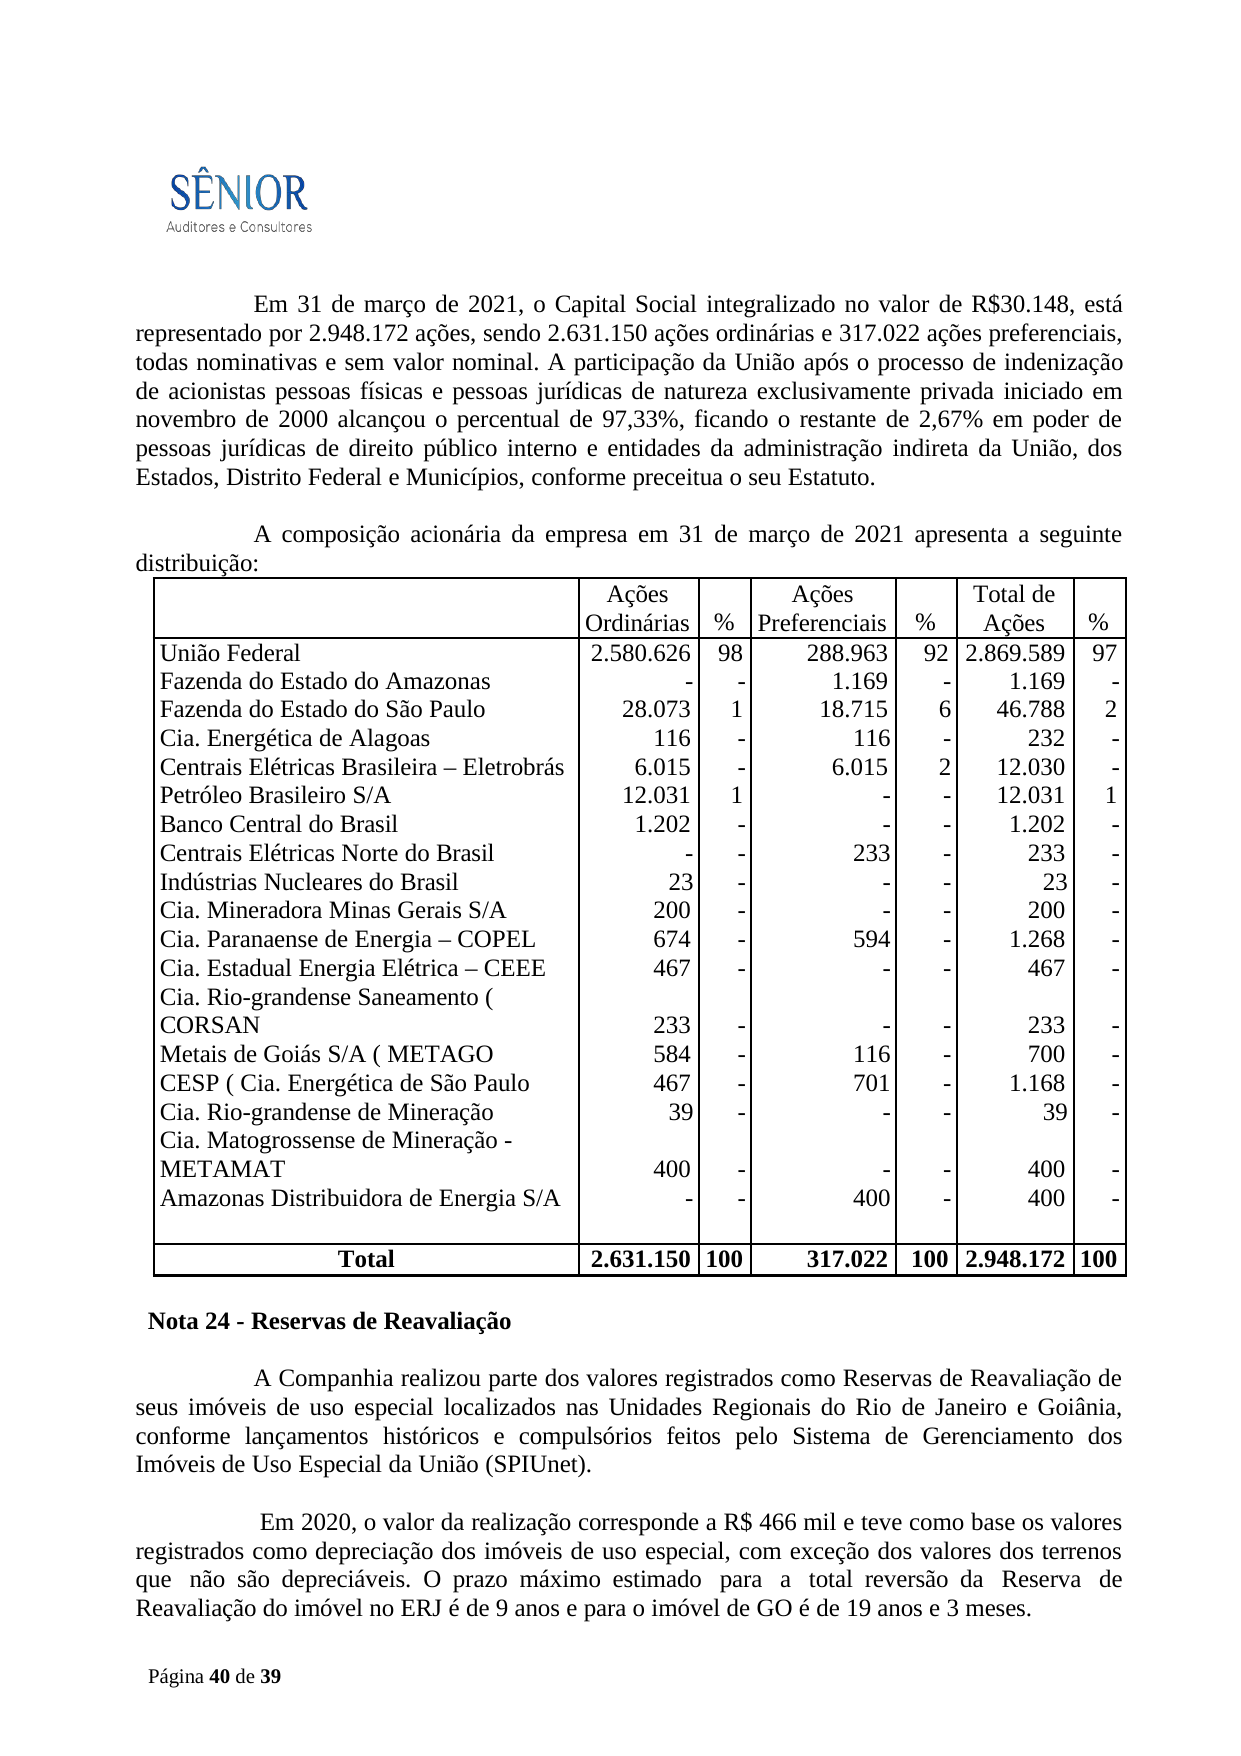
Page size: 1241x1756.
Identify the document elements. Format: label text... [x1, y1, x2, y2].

table_cell - [752, 868, 895, 897]
table_cell - [700, 754, 750, 782]
table_cell Centrais Elétricas Norte do Brasil [155, 840, 578, 868]
table_cell [1075, 1127, 1125, 1156]
table_cell 28.073 [580, 696, 698, 725]
table_cell - [700, 1156, 750, 1184]
table_cell Banco Central do Brasil [155, 811, 578, 839]
table_cell 674 [580, 926, 698, 954]
table_cell CESP ( Cia. Energética de São Paulo [155, 1070, 578, 1098]
table_cell [700, 1127, 750, 1156]
table_cell 2 [1075, 696, 1125, 725]
table_cell - [897, 811, 956, 839]
table_cell - [1075, 897, 1125, 926]
table_cell Fazenda do Estado do São Paulo [155, 696, 578, 725]
table_cell - [897, 1156, 956, 1184]
table_cell METAMAT [155, 1156, 578, 1184]
table_cell 233 [958, 1012, 1073, 1041]
table_cell 200 [580, 897, 698, 926]
table_cell 400 [958, 1156, 1073, 1184]
table_cell - [1075, 955, 1125, 983]
table_cell - [1075, 926, 1125, 954]
table_cell - [897, 1070, 956, 1098]
table_cell - [700, 1012, 750, 1041]
table_cell 18.715 [752, 696, 895, 725]
table_cell 100 [700, 1245, 750, 1274]
table_cell 584 [580, 1041, 698, 1069]
table_cell - [1075, 754, 1125, 782]
table_cell - [700, 667, 750, 696]
table_cell 116 [752, 1041, 895, 1069]
table_cell [580, 983, 698, 1012]
table_cell - [580, 840, 698, 868]
table_cell 1.202 [580, 811, 698, 839]
table_cell - [752, 955, 895, 983]
table_header [155, 579, 578, 637]
table_cell - [700, 955, 750, 983]
table_cell - [700, 840, 750, 868]
table_cell - [752, 1098, 895, 1127]
table_cell [958, 1127, 1073, 1156]
table_cell 2.631.150 [580, 1245, 698, 1274]
table_cell - [700, 926, 750, 954]
table_cell Cia. Rio-grandense de Mineração [155, 1098, 578, 1127]
table_cell Petróleo Brasileiro S/A [155, 782, 578, 811]
table_cell - [897, 1012, 956, 1041]
table_cell - [897, 926, 956, 954]
table_cell 232 [958, 725, 1073, 753]
table_cell 467 [580, 955, 698, 983]
table_cell 467 [958, 955, 1073, 983]
table_cell Cia. Estadual Energia Elétrica – CEEE [155, 955, 578, 983]
table_cell - [700, 725, 750, 753]
text Em 2020, o valor da realização corresponde a R$ 466 mil e teve como base os valores registrados como depreciação dos imóveis de uso especial, com exceção dos valores dos terrenos que não são depreciáveis. O prazo máximo estimado para a total reversão da Reserva de Reavaliação do imóvel no ERJ é de 9 anos e para o imóvel de GO é de 19 anos e 3 meses. [135, 1507, 1123, 1622]
table_cell 317.022 [752, 1245, 895, 1274]
table_cell - [1075, 725, 1125, 753]
table_cell [897, 983, 956, 1012]
table_cell - [897, 840, 956, 868]
table_cell - [897, 1098, 956, 1127]
table_cell 98 [700, 639, 750, 667]
table_cell [752, 983, 895, 1012]
table_cell - [700, 868, 750, 897]
table_cell 39 [580, 1098, 698, 1127]
table_cell 233 [580, 1012, 698, 1041]
table_cell - [1075, 1156, 1125, 1184]
table_cell - [752, 1156, 895, 1184]
table_cell 1 [700, 782, 750, 811]
table_cell - [700, 1098, 750, 1127]
table_cell Cia. Rio-grandense Saneamento ( [155, 983, 578, 1012]
table_cell 288.963 [752, 639, 895, 667]
table_cell União Federal [155, 639, 578, 667]
table_cell 23 [958, 868, 1073, 897]
table_cell 2.869.589 [958, 639, 1073, 667]
table_cell - [700, 1185, 750, 1242]
table_cell - [897, 1041, 956, 1069]
table_cell [897, 1127, 956, 1156]
table_cell - [897, 667, 956, 696]
table_cell - [897, 782, 956, 811]
table_cell Cia. Paranaense de Energia – COPEL [155, 926, 578, 954]
table_cell 6.015 [580, 754, 698, 782]
table_cell - [1075, 811, 1125, 839]
table_cell 700 [958, 1041, 1073, 1069]
table_cell Cia. Matogrossense de Mineração - [155, 1127, 578, 1156]
table_cell 116 [752, 725, 895, 753]
table_cell 6 [897, 696, 956, 725]
table_cell CORSAN [155, 1012, 578, 1041]
table_cell Total [155, 1245, 578, 1274]
table_cell - [752, 1012, 895, 1041]
table_cell [700, 983, 750, 1012]
table_cell - [897, 955, 956, 983]
text A composição acionária da empresa em 31 de março de 2021 apresenta a seguinte distribuição: [135, 519, 1123, 577]
table_cell - [897, 897, 956, 926]
text A Companhia realizou parte dos valores registrados como Reservas de Reavaliação de seus imóveis de uso especial localizados nas Unidades Regionais do Rio de Janeiro e Goiânia, conforme lançamentos históricos e compulsórios feitos pelo Sistema de Gerenciamento dos Imóveis de Uso Especial da União (SPIUnet). [135, 1363, 1122, 1478]
table_cell 100 [897, 1245, 956, 1274]
table_cell 233 [752, 840, 895, 868]
table_cell 1.168 [958, 1070, 1073, 1098]
table_cell - [752, 811, 895, 839]
table_cell 100 [1075, 1245, 1125, 1274]
table_cell - [1075, 1098, 1125, 1127]
table_cell Fazenda do Estado do Amazonas [155, 667, 578, 696]
table_cell [752, 1127, 895, 1156]
table_cell Metais de Goiás S/A ( METAGO [155, 1041, 578, 1069]
table_cell 1 [1075, 782, 1125, 811]
table_header Ações Ordinárias [580, 579, 698, 637]
table_cell Amazonas Distribuidora de Energia S/A [155, 1185, 578, 1242]
table_cell 1 [700, 696, 750, 725]
table_header % [897, 579, 956, 637]
table_cell - [1075, 1012, 1125, 1041]
table_cell 6.015 [752, 754, 895, 782]
table_cell [580, 1127, 698, 1156]
table_cell 1.169 [752, 667, 895, 696]
table_cell 400 [958, 1185, 1073, 1242]
table_cell 400 [752, 1185, 895, 1242]
table_cell - [752, 782, 895, 811]
table_cell [958, 983, 1073, 1012]
table_cell 1.202 [958, 811, 1073, 839]
table_cell - [700, 1070, 750, 1098]
table_cell - [752, 897, 895, 926]
table_cell Centrais Elétricas Brasileira – Eletrobrás [155, 754, 578, 782]
table_cell - [1075, 1070, 1125, 1098]
table_header Ações Preferenciais [752, 579, 895, 637]
table_cell [1075, 983, 1125, 1012]
table_cell - [580, 667, 698, 696]
table_cell 39 [958, 1098, 1073, 1127]
table_cell 2.580.626 [580, 639, 698, 667]
table_cell 701 [752, 1070, 895, 1098]
table_cell 233 [958, 840, 1073, 868]
table_cell - [897, 868, 956, 897]
table_cell 92 [897, 639, 956, 667]
table_cell 200 [958, 897, 1073, 926]
table_cell 12.031 [580, 782, 698, 811]
table_cell - [1075, 868, 1125, 897]
table_cell - [700, 811, 750, 839]
table_cell - [897, 725, 956, 753]
table_cell - [1075, 1185, 1125, 1242]
table_cell - [897, 1185, 956, 1242]
table_cell - [580, 1185, 698, 1242]
table_cell 97 [1075, 639, 1125, 667]
table_cell 12.030 [958, 754, 1073, 782]
table_cell 467 [580, 1070, 698, 1098]
table_cell Cia. Mineradora Minas Gerais S/A [155, 897, 578, 926]
table_cell 1.169 [958, 667, 1073, 696]
text Em 31 de março de 2021, o Capital Social integralizado no valor de R$30.148, está representado por 2.948.172 ações, sendo 2.631.150 ações ordinárias e 317.022 ações preferenciais, todas nominativas e sem valor nominal. A participação da União após o processo de indenização de acionistas pessoas físicas e pessoas jurídicas de natureza exclusivamente privada iniciado em novembro de 2000 alcançou o percentual de 97,33%, ficando o restante de 2,67% em poder de pessoas jurídicas de direito público interno e entidades da administração indireta da União, dos Estados, Distrito Federal e Municípios, conforme preceitua o seu Estatuto. [135, 289, 1123, 491]
table_cell 116 [580, 725, 698, 753]
table_cell 12.031 [958, 782, 1073, 811]
table_cell - [700, 1041, 750, 1069]
table_cell 23 [580, 868, 698, 897]
table_header % [1075, 579, 1125, 637]
subtitle Nota 24 - Reservas de Reavaliação [148, 1306, 1138, 1335]
table_header Total de Ações [958, 579, 1073, 637]
table_cell - [1075, 840, 1125, 868]
table_cell 594 [752, 926, 895, 954]
table_cell 2 [897, 754, 956, 782]
table_cell 400 [580, 1156, 698, 1184]
table_cell - [1075, 1041, 1125, 1069]
table_cell - [1075, 667, 1125, 696]
table_cell Cia. Energética de Alagoas [155, 725, 578, 753]
table_cell 46.788 [958, 696, 1073, 725]
table_cell 1.268 [958, 926, 1073, 954]
table_cell - [700, 897, 750, 926]
table_cell 2.948.172 [958, 1245, 1073, 1274]
table_cell Indústrias Nucleares do Brasil [155, 868, 578, 897]
table_header % [700, 579, 750, 637]
